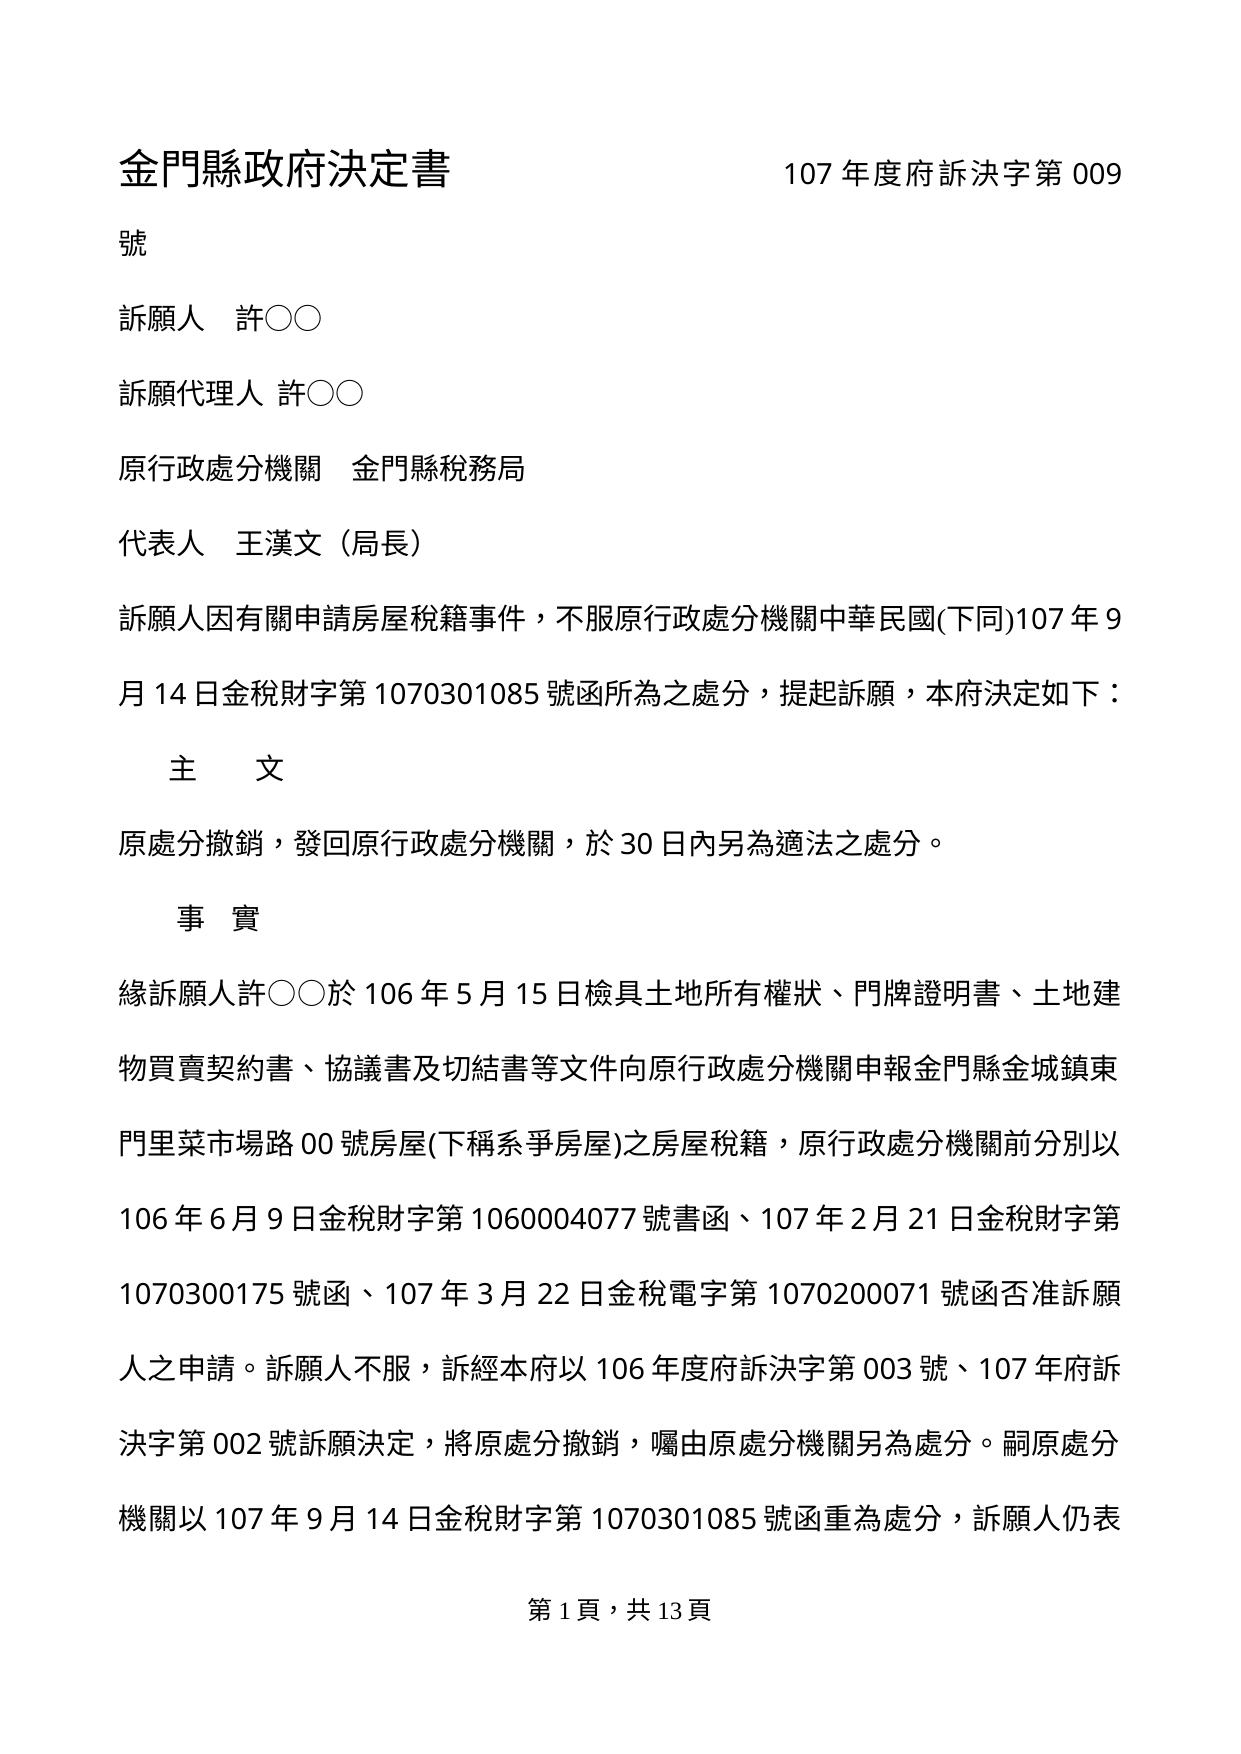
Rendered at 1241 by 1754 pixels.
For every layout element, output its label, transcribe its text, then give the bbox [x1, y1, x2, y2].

text 訴願人因有關申請房屋稅籍事件，不服原行政處分機關中華民國(下同)107年9月14日金稅財字第1070301085號函所為之處分，提起訴願，本府決定如下： [118, 573, 1122, 723]
text 原行政處分機關 金門縣稅務局 [118, 423, 1122, 498]
text 主 文 [168, 723, 1122, 798]
text 代表人 王漢文（局長） [118, 498, 1122, 573]
text 緣訴願人許○○於106年5月15日檢具土地所有權狀、門牌證明書、土地建物買賣契約書、協議書及切結書等文件向原行政處分機關申報金門縣金城鎮東門里菜市場路00號房屋(下稱系爭房屋)之房屋稅籍，原行政處分機關前分別以106年6月9日金稅財字第1060004077號書函、107年2月21日金稅財字第1070300175號函、107年3月22日金稅電字第1070200071號函否准訴願人之申請。訴願人不服，訴經本府以106年度府訴決字第003號、107年府訴決字第002號訴願決定，將原處分撤銷，囑由原處分機關另為處分。嗣原處分機關以107年9月14日金稅財字第1070301085號函重為處分，訴願人仍表 [118, 948, 1122, 1548]
text 事 實 [118, 873, 1122, 948]
text 訴願人 許○○ [118, 273, 1122, 348]
text 金門縣政府決定書 107年度府訴決字第009號 [118, 123, 1122, 273]
text 訴願代理人 許○○ [118, 348, 1122, 423]
text 原處分撤銷，發回原行政處分機關，於30日內另為適法之處分。 [118, 798, 1122, 873]
